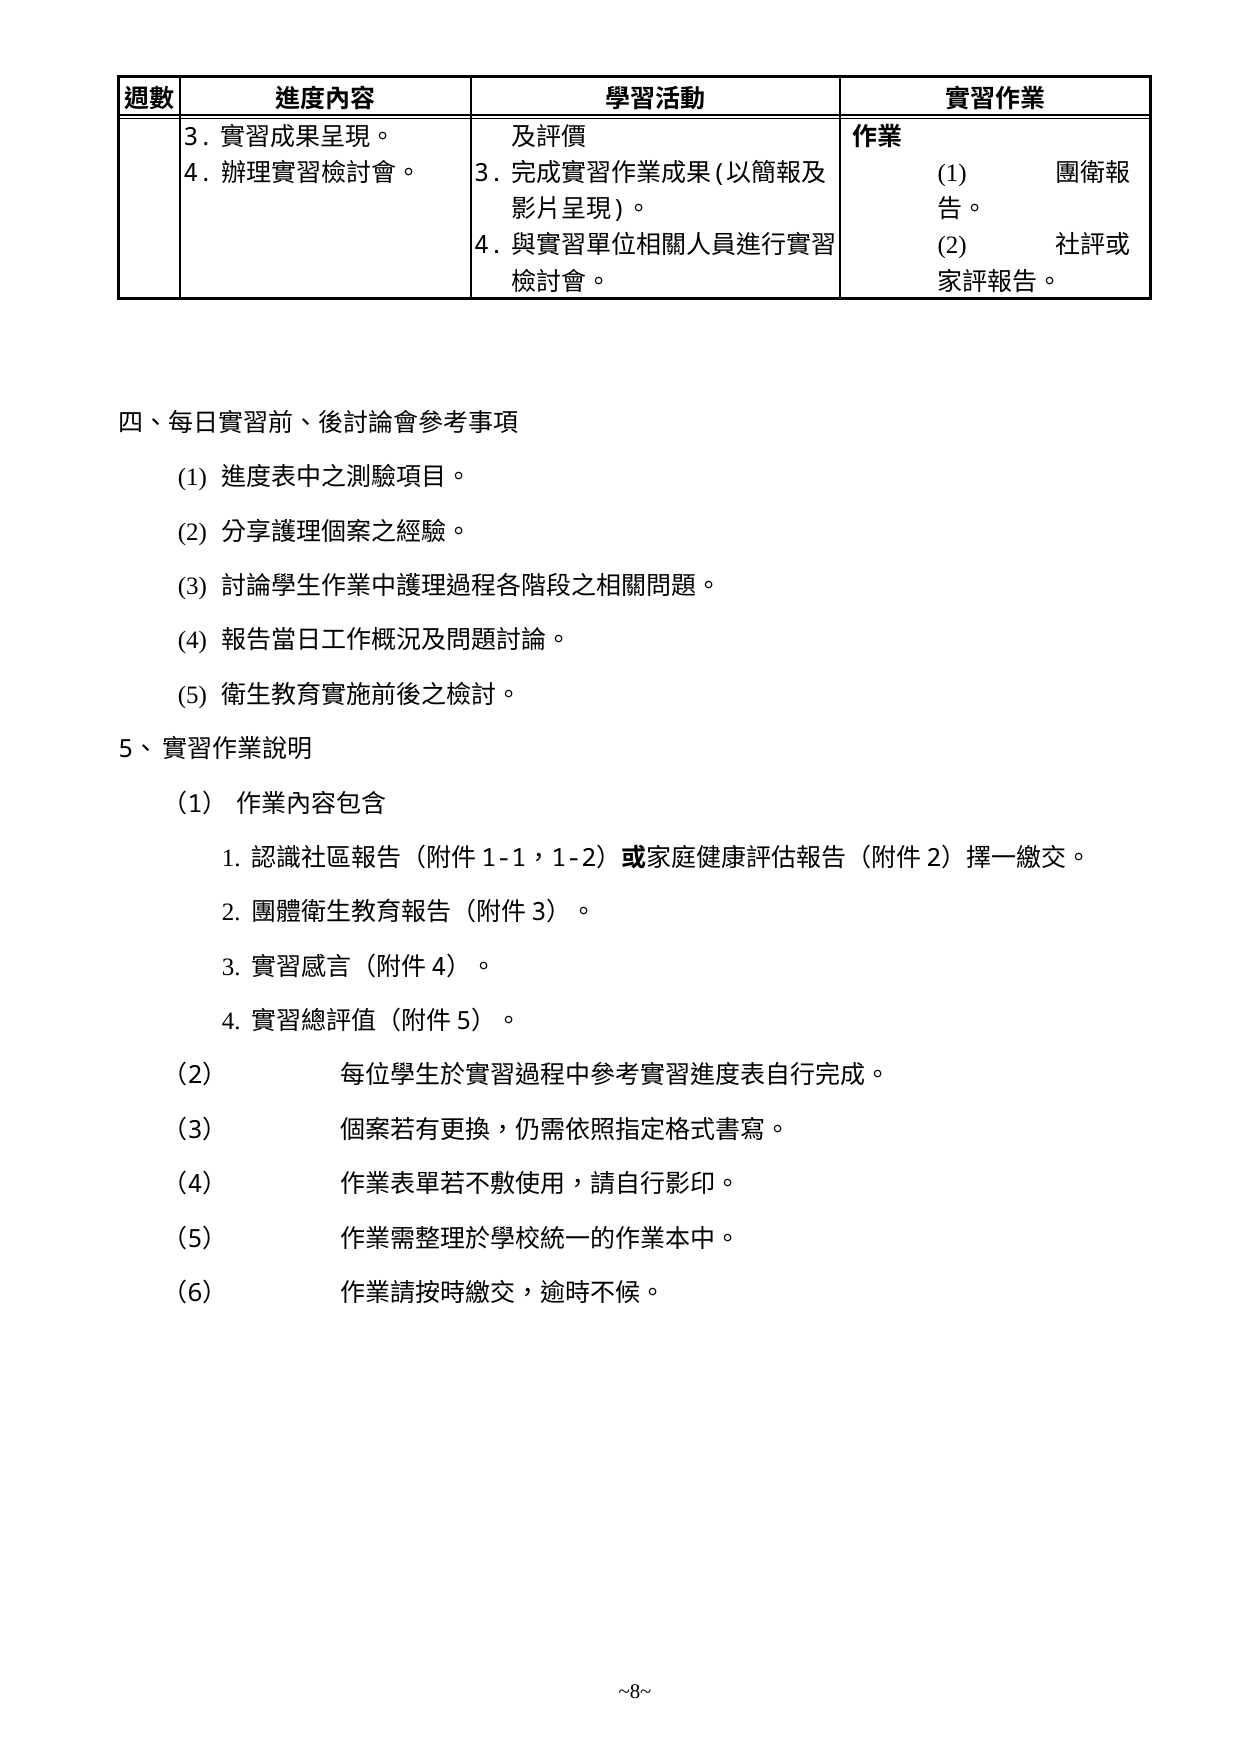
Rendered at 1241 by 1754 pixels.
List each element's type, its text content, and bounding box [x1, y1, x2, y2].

list 進度表中之測驗項目。 [207, 457, 1152, 493]
table_header 實習作業 [841, 78, 1149, 114]
list 報告當日工作概況及問題討論。 [207, 620, 1152, 656]
text 四、每日實習前、後討論會參考事項 [118, 402, 1152, 439]
list 衛生教育實施前後之檢討。 [207, 674, 1152, 711]
table_header 進度內容 [181, 78, 470, 114]
list 作業內容包含 [162, 783, 1152, 819]
list 實習感言（附件4）。 [222, 946, 1152, 982]
list 分享護理個案之經驗。 [207, 511, 1152, 547]
list 認識社區報告（附件1-1，1-2）或家庭健康評估報告（附件2）擇一繳交。 [222, 837, 1152, 874]
list 實習總評值（附件5）。 [222, 1001, 1152, 1037]
list 作業表單若不敷使用，請自行影印。 [162, 1164, 1152, 1200]
list 每位學生於實習過程中參考實習進度表自行完成。 [162, 1055, 1152, 1091]
table_header 週數 [120, 78, 179, 114]
list 作業請按時繳交，逾時不候。 [162, 1272, 1152, 1309]
table_cell 家庭健康問題評估與診斷、家庭護理計畫、評價。 社區、團體衛生教育活動執行及評價 完成實習作業成果(以簡報及影片呈現)。 與實習單位相關人員進行實習檢討會。 [472, 119, 839, 297]
table_header 學習活動 [472, 78, 839, 114]
table_cell 家庭訪視。 參與社區預防保健及篩檢服務。 實習成果呈現。 辦理實習檢討會。 [181, 119, 470, 297]
list 實習作業說明 [118, 729, 1152, 765]
table_cell [120, 119, 179, 297]
list 作業需整理於學校統一的作業本中。 [162, 1218, 1152, 1254]
list 個案若有更換，仍需依照指定格式書寫。 [162, 1109, 1152, 1146]
list 討論學生作業中護理過程各階段之相關問題。 [207, 566, 1152, 602]
table_cell 技能 實際執行衛生教育活動。 作業 團衛報告。 社評或家評報告。 [841, 119, 1149, 297]
list 團體衛生教育報告（附件3）。 [222, 892, 1152, 928]
